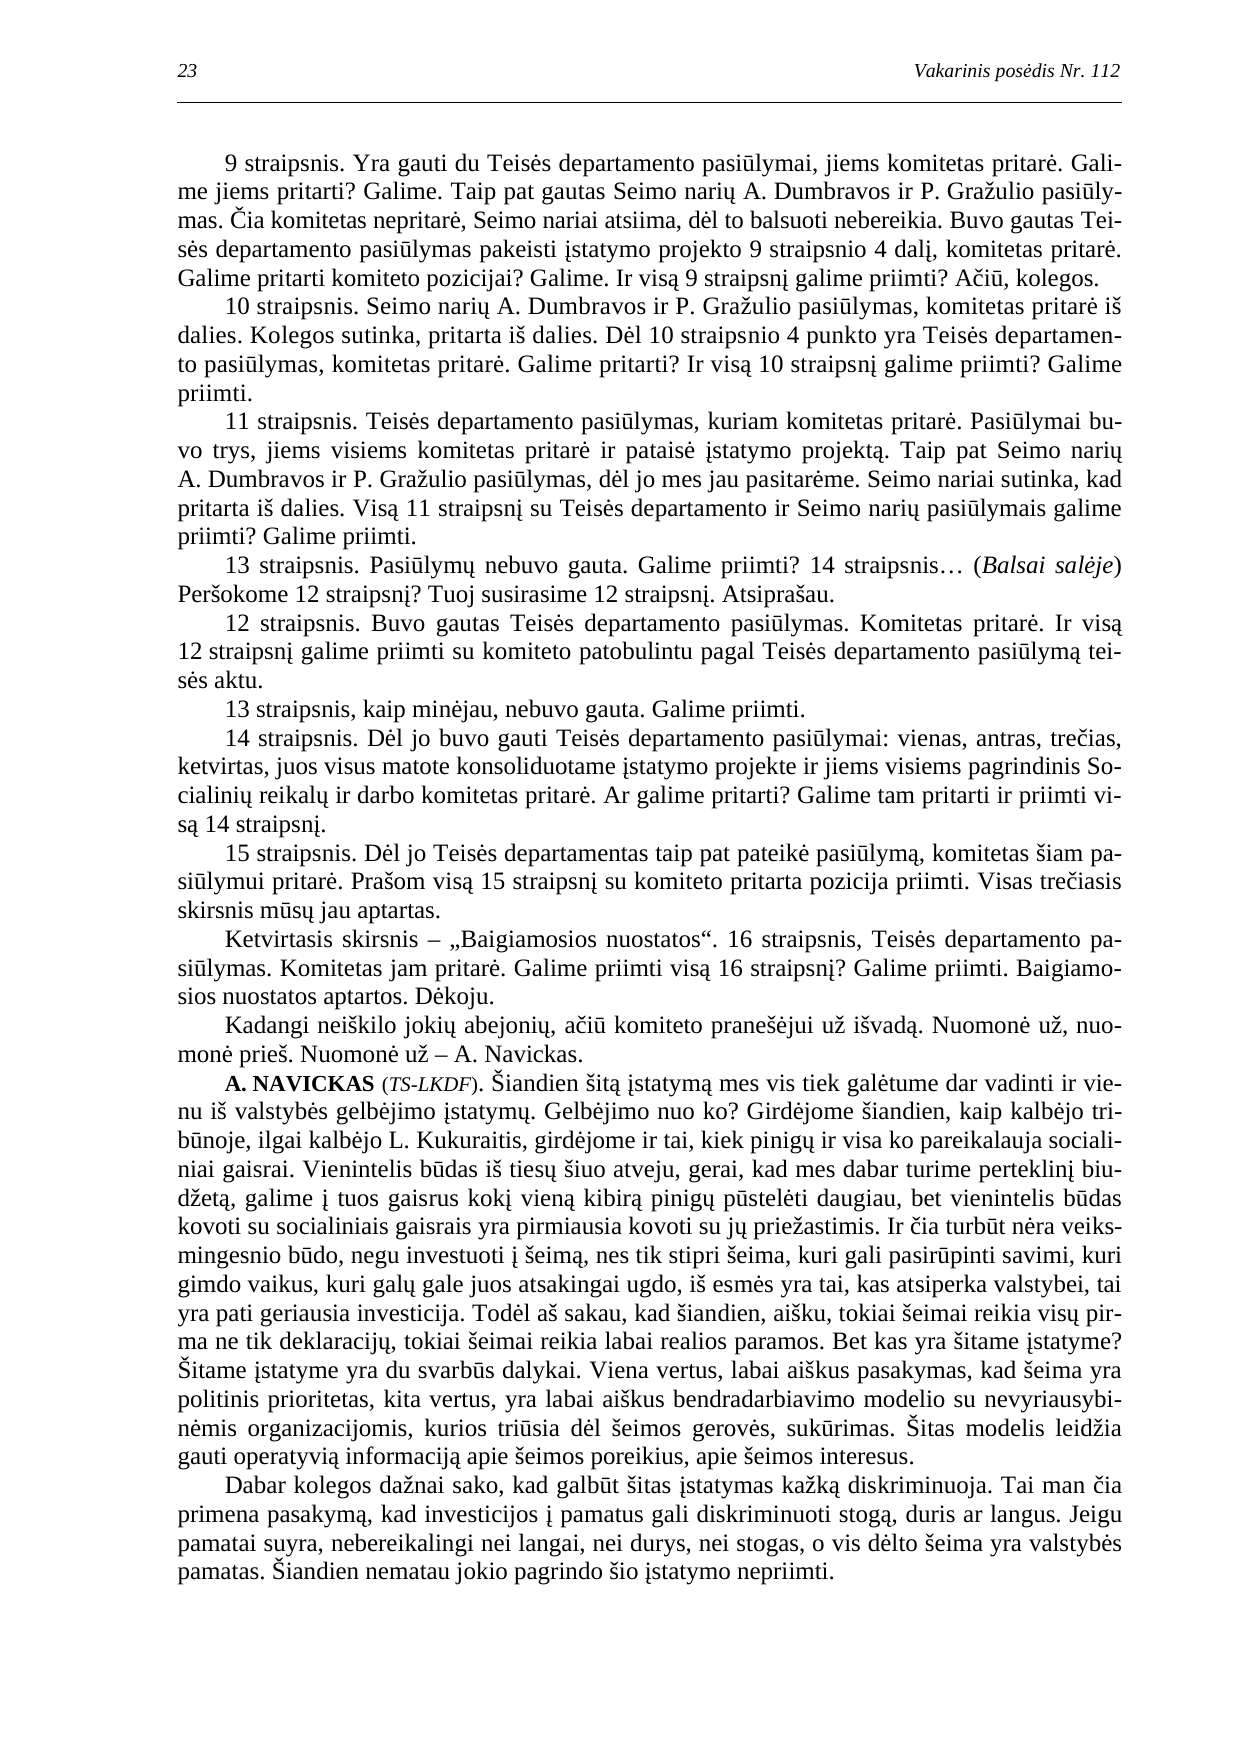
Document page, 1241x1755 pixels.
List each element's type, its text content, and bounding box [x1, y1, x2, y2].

text 11 straips­nis. Tei­sės de­par­ta­men­to pa­siū­ly­mas, ku­riam ko­mi­te­tas pri­ta­rė. Pa­siū­ly­mai bu­vo trys, jiems vi­siems ko­mi­te­tas pri­ta­rė ir pa­tai­sė įsta­ty­mo pro­jek­tą. Taip pat Sei­mo na­rių A. Dumb­ra­vos ir P. Gra­žu­lio pa­siū­ly­mas, dėl jo mes jau pa­si­ta­rė­me. Sei­mo na­riai su­tin­ka, kad pri­tar­ta iš da­lies. Vi­są 11 straips­nį su Tei­sės de­par­ta­men­to ir Sei­mo na­rių pa­siū­ly­mais ga­li­me pri­im­ti? Ga­li­me pri­im­ti. [177, 406, 1122, 550]
text 12 straips­nis. Bu­vo gau­tas Tei­sės de­par­ta­men­to pa­siū­ly­mas. Ko­mi­te­tas pri­ta­rė. Ir vi­są 12 straips­nį ga­li­me pri­im­ti su ko­mi­te­to pa­to­bu­lin­tu pa­gal Tei­sės de­par­ta­men­to pa­siū­ly­mą tei­sės ak­tu. [177, 608, 1122, 694]
text 13 straips­nis. Pa­siū­ly­mų ne­bu­vo gau­ta. Ga­li­me pri­im­ti? 14 straips­nis… (Bal­sai sa­lė­je) Per­šo­ko­me 12 straips­nį? Tuoj su­si­ra­si­me 12 straips­nį. At­si­pra­šau. [177, 550, 1122, 608]
text Ket­vir­ta­sis skir­snis – „Bai­gia­mo­sios nuo­sta­tos“. 16 straips­nis, Tei­sės de­par­ta­men­to pa­siū­ly­mas. Ko­mi­te­tas jam pri­ta­rė. Ga­li­me pri­im­ti vi­są 16 straips­nį? Ga­li­me pri­im­ti. Bai­gia­mo­sios nuo­sta­tos ap­tar­tos. Dė­ko­ju. [177, 924, 1122, 1010]
text 15 straips­nis. Dėl jo Tei­sės de­par­ta­men­tas taip pat pa­tei­kė pa­siū­ly­mą, ko­mi­te­tas šiam pa­siū­ly­mui pri­ta­rė. Pra­šom vi­są 15 straips­nį su ko­mi­te­to pri­tar­ta po­zi­ci­ja pri­im­ti. Vi­sas tre­čia­sis skir­snis mū­sų jau ap­tar­tas. [177, 838, 1122, 924]
text Ka­dan­gi ne­iš­ki­lo jo­kių abe­jo­nių, ačiū ko­mi­te­to pra­ne­šė­jui už iš­va­dą. Nuo­mo­nė už, nuo­mo­nė prieš. Nuo­mo­nė už – A. Na­vic­kas. [177, 1010, 1122, 1068]
text 9 straips­nis. Yra gau­ti du Tei­sės de­par­ta­men­to pa­siū­ly­mai, jiems ko­mi­te­tas pri­ta­rė. Ga­li­me jiems pri­tar­ti? Ga­li­me. Taip pat gau­tas Sei­mo na­rių A. Dumb­ra­vos ir P. Gra­žu­lio pa­siū­ly­mas. Čia ko­mi­te­tas ne­pri­ta­rė, Sei­mo na­riai at­si­i­ma, dėl to bal­suo­ti ne­be­rei­kia. Bu­vo gau­tas Tei­sės de­par­ta­men­to pa­siū­ly­mas pa­keis­ti įsta­ty­mo pro­jek­to 9 straips­nio 4 da­lį, ko­mi­te­tas pri­ta­rė. Ga­li­me pri­tar­ti ko­mi­te­to po­zi­ci­jai? Ga­li­me. Ir vi­są 9 straips­nį ga­li­me pri­im­ti? Ačiū, ko­le­gos. [177, 148, 1122, 291]
text 13 straips­nis, kaip mi­nė­jau, ne­bu­vo gau­ta. Ga­li­me pri­im­ti. [177, 694, 1122, 723]
text A. NAVICKAS (TS-LKDF). Šian­dien ši­tą įsta­ty­mą mes vis tiek ga­lė­tu­me dar va­din­ti ir vie­nu iš vals­ty­bės gel­bė­ji­mo įsta­ty­mų. Gel­bė­ji­mo nuo ko? Gir­dė­jo­me šian­dien, kaip kal­bė­jo tri­bū­no­je, il­gai kal­bė­jo L. Ku­ku­rai­tis, gir­dė­jo­me ir tai, kiek pi­ni­gų ir vi­sa ko pa­rei­ka­lau­ja so­cia­li­niai gais­rai. Vie­nin­te­lis bū­das iš tie­sų šiuo at­ve­ju, ge­rai, kad mes da­bar tu­ri­me per­tek­li­nį biu­dže­tą, ga­li­me į tuos gais­rus ko­kį vie­ną ki­bi­rą pi­ni­gų pūs­te­lė­ti dau­giau, bet vie­nin­te­lis bū­das ko­vo­ti su so­cia­li­niais gais­rais yra pir­miau­sia ko­vo­ti su jų prie­žas­ti­mis. Ir čia tur­būt nė­ra veiks­min­ges­nio bū­do, ne­gu in­ves­tuo­ti į šei­mą, nes tik stip­ri šei­ma, ku­ri ga­li pa­si­rū­pin­ti sa­vi­mi, ku­ri gim­do vai­kus, ku­ri ga­lų ga­le juos at­sa­kin­gai ug­do, iš es­mės yra tai, kas at­si­per­ka vals­ty­bei, tai yra pa­ti ge­riau­sia in­ves­ti­ci­ja. To­dėl aš sa­kau, kad šian­dien, aiš­ku, to­kiai šei­mai rei­kia vi­sų pir­ma ne tik de­kla­ra­ci­jų, to­kiai šei­mai rei­kia la­bai re­a­lios pa­ra­mos. Bet kas yra ši­ta­me įsta­ty­me? Ši­ta­me įsta­ty­me yra du svar­būs da­ly­kai. Vie­na ver­tus, la­bai aiš­kus pa­sa­ky­mas, kad šei­ma yra po­li­ti­nis pri­ori­te­tas, ki­ta ver­tus, yra la­bai aiš­kus ben­dra­dar­bia­vi­mo mo­de­lio su ne­vy­riau­sy­bi­nė­mis or­ga­ni­za­ci­jo­mis, ku­rios triū­sia dėl šei­mos ge­ro­vės, su­kū­ri­mas. Ši­tas mo­de­lis lei­džia gau­ti ope­ra­ty­vią in­for­ma­ci­ją apie šei­mos po­rei­kius, apie šei­mos in­te­re­sus. [177, 1068, 1122, 1470]
text Da­bar ko­le­gos daž­nai sa­ko, kad gal­būt ši­tas įsta­ty­mas kaž­ką dis­kri­mi­nuo­ja. Tai man čia pri­me­na pa­sa­ky­mą, kad in­ves­ti­ci­jos į pa­ma­tus ga­li dis­kri­mi­nuo­ti sto­gą, du­ris ar lan­gus. Jei­gu pa­ma­tai su­yra, ne­be­rei­ka­lin­gi nei lan­gai, nei du­rys, nei sto­gas, o vis dėl­to šei­ma yra vals­ty­bės pa­ma­tas. Šian­dien ne­ma­tau jo­kio pa­grin­do šio įsta­ty­mo ne­pri­im­ti. [177, 1470, 1122, 1585]
text 10 straips­nis. Sei­mo na­rių A. Dumb­ra­vos ir P. Gra­žu­lio pa­siū­ly­mas, ko­mi­te­tas pri­ta­rė iš da­lies. Ko­le­gos su­tin­ka, pri­tar­ta iš da­lies. Dėl 10 straips­nio 4 punk­to yra Tei­sės de­par­ta­men­to pa­siū­ly­mas, ko­mi­te­tas pri­ta­rė. Ga­li­me pri­tar­ti? Ir vi­są 10 straips­nį ga­li­me pri­im­ti? Ga­li­me pri­im­ti. [177, 291, 1122, 406]
text 14 straips­nis. Dėl jo bu­vo gau­ti Tei­sės de­par­ta­men­to pa­siū­ly­mai: vie­nas, ant­ras, tre­čias, ket­vir­tas, juos vi­sus ma­to­te kon­so­li­duo­ta­me įsta­ty­mo pro­jek­te ir jiems vi­siems pa­grin­di­nis So­cia­li­nių rei­ka­lų ir dar­bo ko­mi­te­tas pri­ta­rė. Ar ga­li­me pri­tar­ti? Ga­li­me tam pri­tar­ti ir pri­im­ti vi­są 14 straips­nį. [177, 723, 1122, 838]
